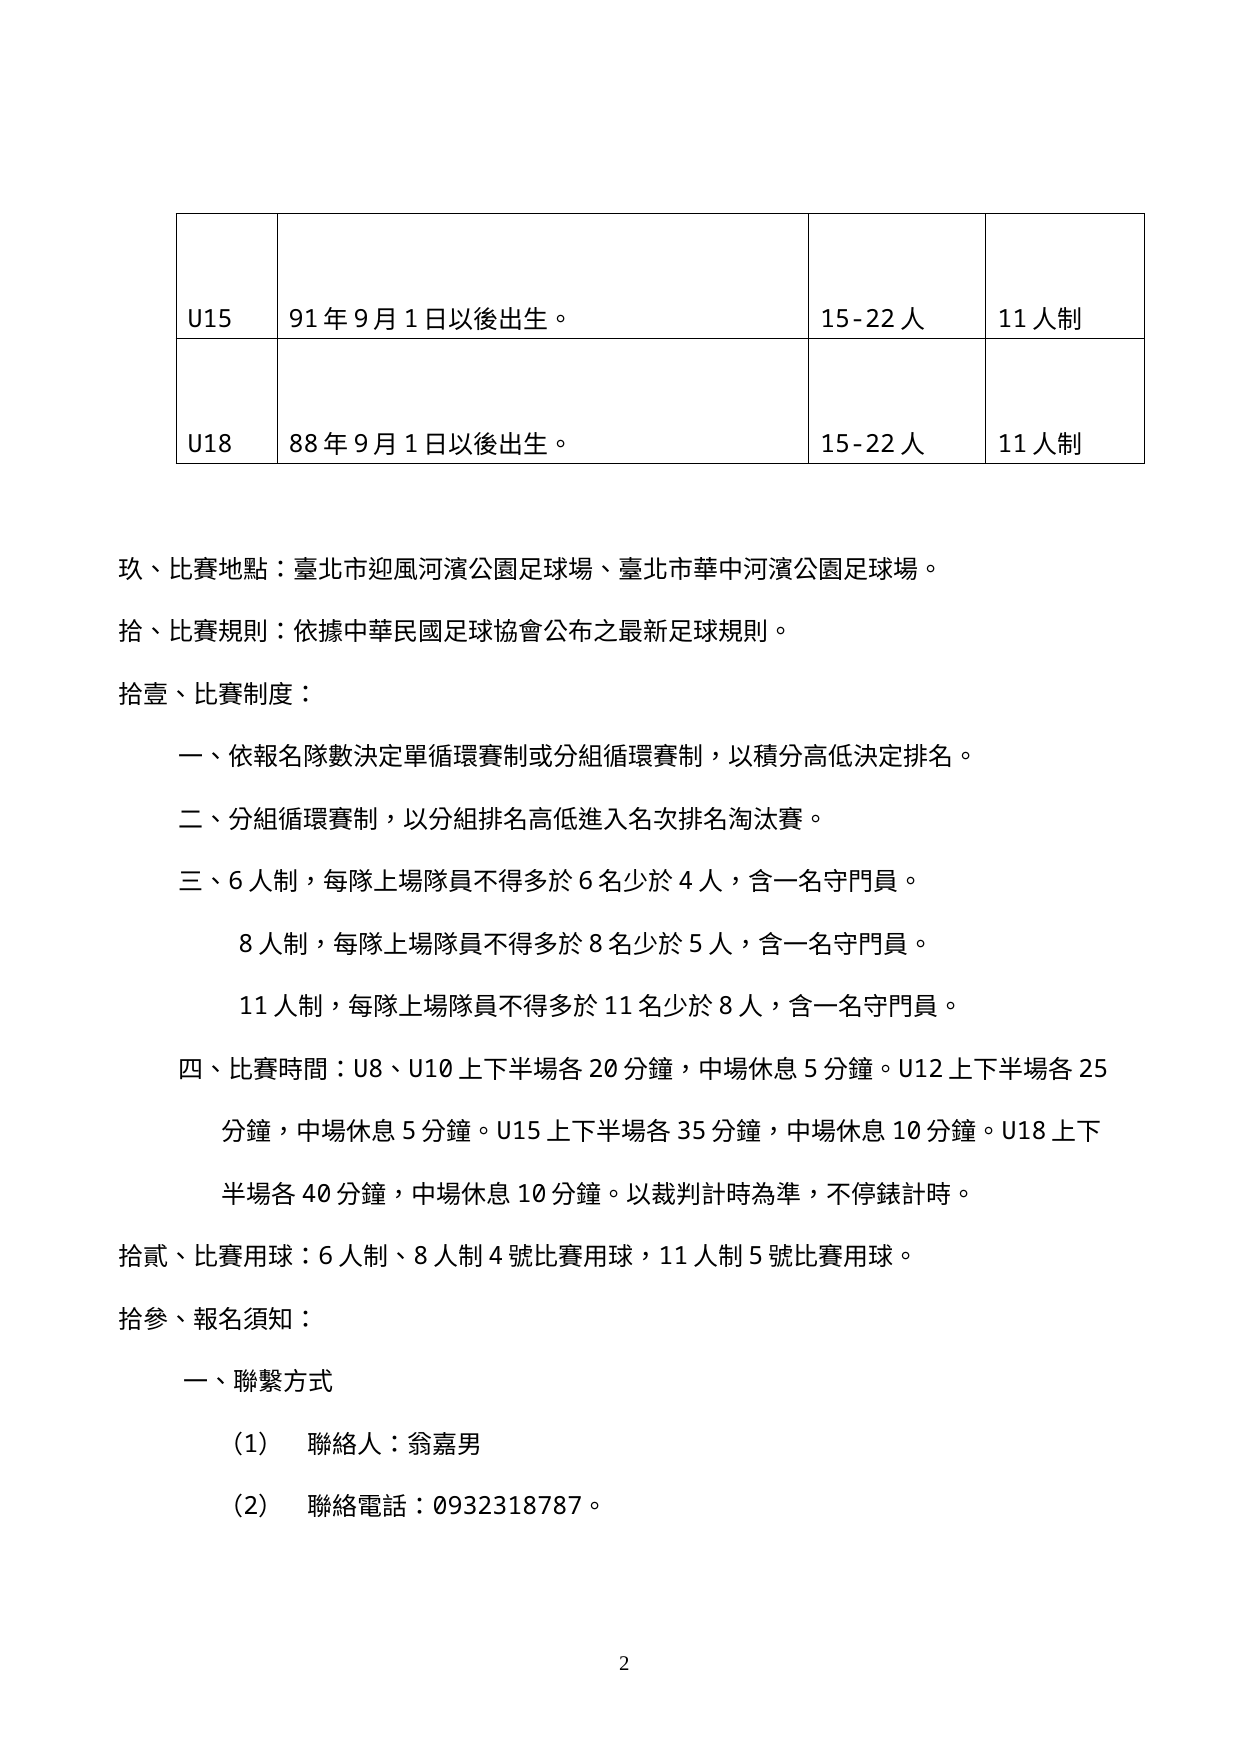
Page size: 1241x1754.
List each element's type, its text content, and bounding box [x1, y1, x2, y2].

text 三、6人制，每隊上場隊員不得多於6名少於4人，含一名守門員。 [118, 838, 1122, 901]
text 拾參、報名須知： [118, 1276, 1122, 1338]
table_cell 11人制 [986, 339, 1144, 463]
list 聯絡電話：0932318787。 [218, 1463, 1122, 1526]
table_cell 15-22人 [809, 339, 985, 463]
table_cell U15 [177, 214, 277, 338]
text 11人制，每隊上場隊員不得多於11名少於8人，含一名守門員。 [118, 963, 1122, 1026]
table_cell 88年9月1日以後出生。 [278, 339, 808, 463]
text 二、分組循環賽制，以分組排名高低進入名次排名淘汰賽。 [118, 776, 1122, 838]
text 玖、比賽地點：臺北市迎風河濱公園足球場、臺北市華中河濱公園足球場。 [118, 526, 1122, 588]
list 聯絡人：翁嘉男 [218, 1401, 1122, 1463]
table_cell 15-22人 [809, 214, 985, 338]
table_cell 11人制 [986, 214, 1144, 338]
table_cell U18 [177, 339, 277, 463]
text 拾壹、比賽制度： [118, 651, 1122, 713]
text 四、比賽時間：U8、U10上下半場各20分鐘，中場休息5分鐘。U12上下半場各25分鐘，中場休息5分鐘。U15上下半場各35分鐘，中場休息10分鐘。U18上下半場各40分鐘，中場休息10分鐘。以裁判計時為準，不停錶計時。 [118, 1026, 1122, 1213]
text 一、依報名隊數決定單循環賽制或分組循環賽制，以積分高低決定排名。 [118, 713, 1122, 776]
text 一、聯繫方式 [168, 1338, 1122, 1401]
text 拾、比賽規則：依據中華民國足球協會公布之最新足球規則。 [118, 588, 1122, 651]
text 8人制，每隊上場隊員不得多於8名少於5人，含一名守門員。 [118, 901, 1122, 963]
text 拾貳、比賽用球：6人制、8人制4號比賽用球，11人制5號比賽用球。 [118, 1213, 1122, 1276]
table_cell 91年9月1日以後出生。 [278, 214, 808, 338]
